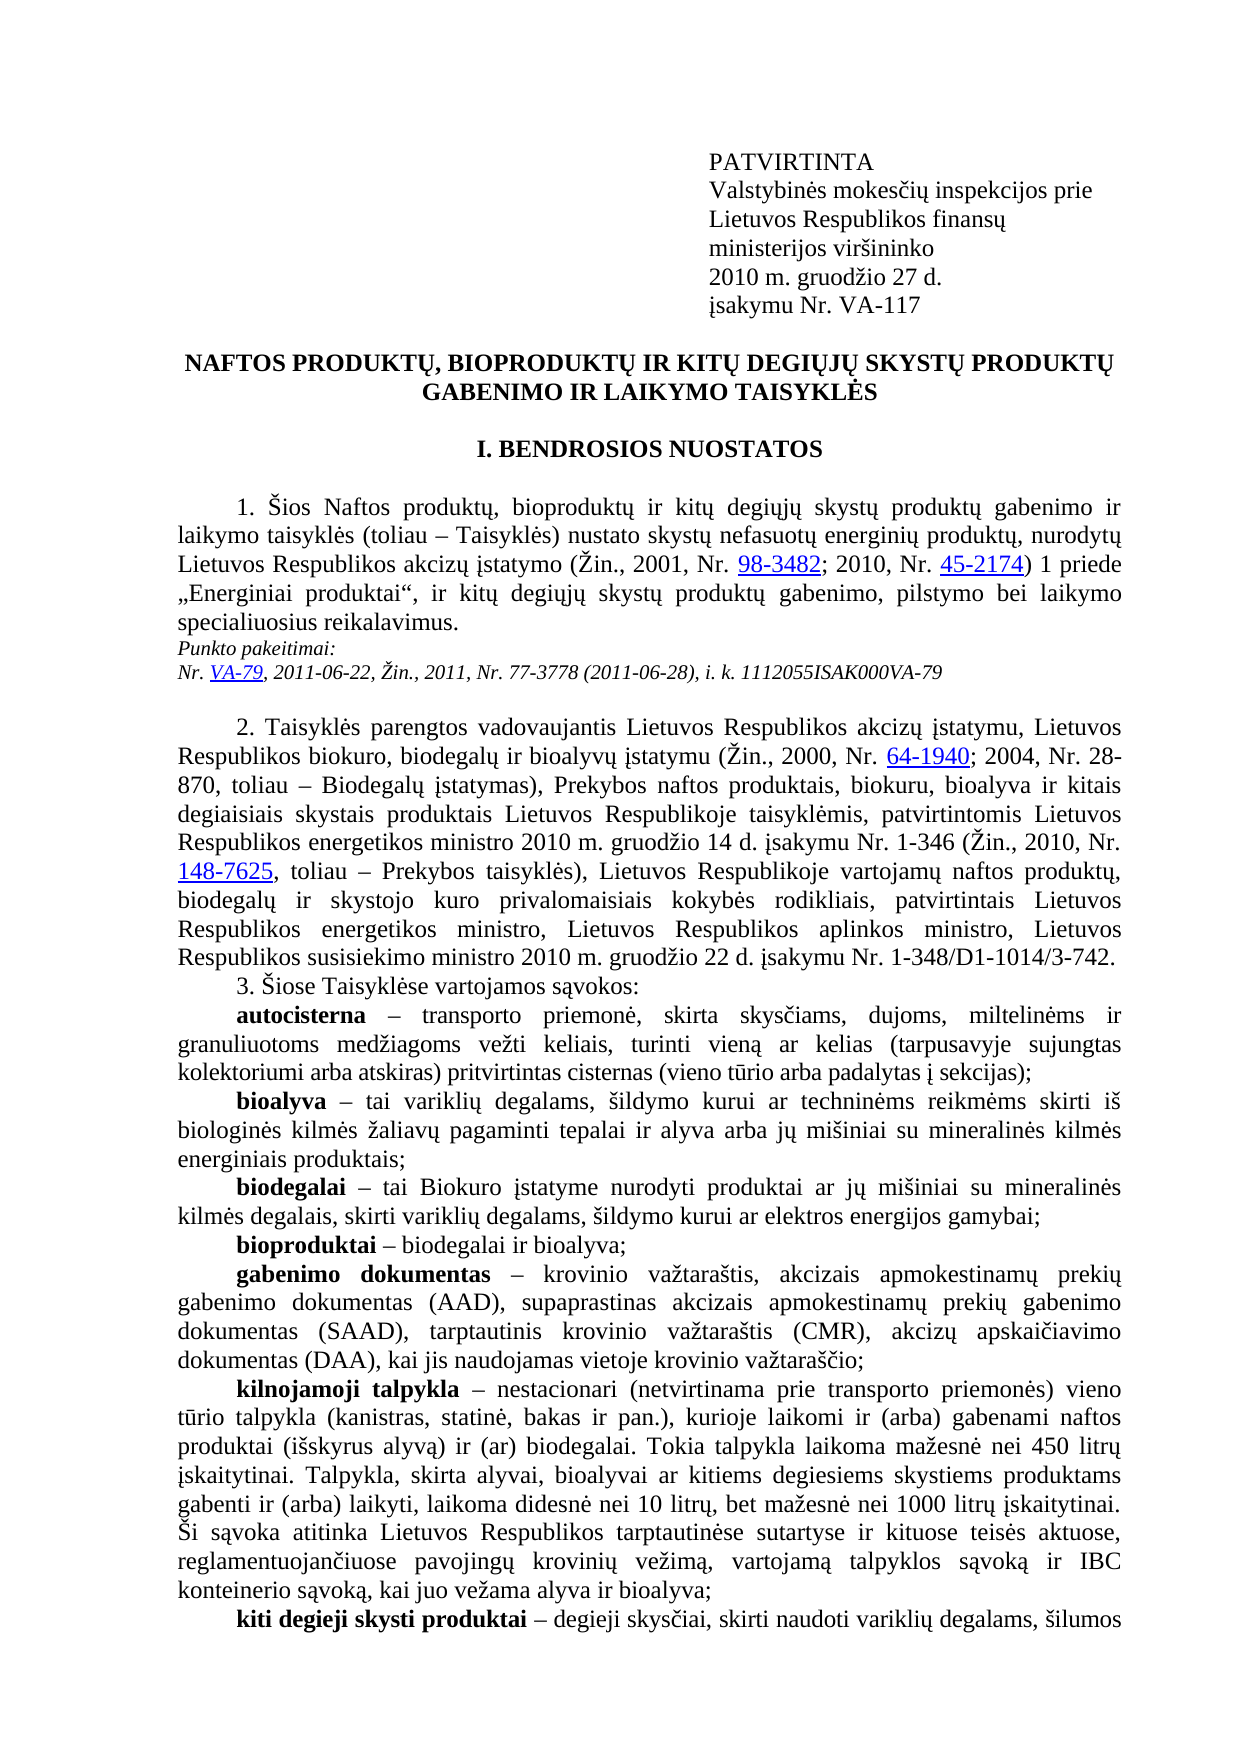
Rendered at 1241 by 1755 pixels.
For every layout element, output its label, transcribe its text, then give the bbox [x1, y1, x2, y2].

text PATVIRTINTA [177, 147, 1122, 176]
text bioalyva – tai variklių degalams, šildymo kurui ar techninėms reikmėms skirti iš biologinės kilmės žaliavų pagaminti tepalai ir alyva arba jų mišiniai su mineralinės kilmės energiniais produktais; [177, 1086, 1122, 1172]
text kilnojamoji talpykla – nestacionari (netvirtinama prie transporto priemonės) vieno tūrio talpykla (kanistras, statinė, bakas ir pan.), kurioje laikomi ir (arba) gabenami naftos produktai (išskyrus alyvą) ir (ar) biodegalai. Tokia talpykla laikoma mažesnė nei 450 litrų įskaitytinai. Talpykla, skirta alyvai, bioalyvai ar kitiems degiesiems skystiems produktams gabenti ir (arba) laikyti, laikoma didesnė nei 10 litrų, bet mažesnė nei 1000 litrų įskaitytinai. Ši sąvoka atitinka Lietuvos Respublikos tarptautinėse sutartyse ir kituose teisės aktuose, reglamentuojančiuose pavojingų krovinių vežimą, vartojamą talpyklos sąvoką ir IBC konteinerio sąvoką, kai juo vežama alyva ir bioalyva; [177, 1374, 1122, 1604]
text Punkto pakeitimai: [177, 636, 1122, 660]
text Valstybinės mokesčių inspekcijos prie [177, 176, 1122, 204]
text 3. Šiose Taisyklėse vartojamos sąvokos: [177, 971, 1122, 1000]
text bioproduktai – biodegalai ir bioalyva; [177, 1230, 1122, 1259]
text NAFTOS PRODUKTŲ, BIOPRODUKTŲ IR KITŲ DEGIŲJŲ SKYSTŲ PRODUKTŲ GABENIMO IR LAIKYMO TAISYKLĖS [177, 348, 1122, 406]
text 1. Šios Naftos produktų, bioproduktų ir kitų degiųjų skystų produktų gabenimo ir laikymo taisyklės (toliau – Taisyklės) nustato skystų nefasuotų energinių produktų, nurodytų Lietuvos Respublikos akcizų įstatymo (Žin., 2001, Nr. 98-3482; 2010, Nr. 45-2174) 1 priede „Energiniai produktai“, ir kitų degiųjų skystų produktų gabenimo, pilstymo bei laikymo specialiuosius reikalavimus. [177, 492, 1122, 636]
text gabenimo dokumentas – krovinio važtaraštis, akcizais apmokestinamų prekių gabenimo dokumentas (AAD), supaprastinas akcizais apmokestinamų prekių gabenimo dokumentas (SAAD), tarptautinis krovinio važtaraštis (CMR), akcizų apskaičiavimo dokumentas (DAA), kai jis naudojamas vietoje krovinio važtaraščio; [177, 1259, 1122, 1374]
text ministerijos viršininko [177, 233, 1122, 262]
text įsakymu Nr. VA-117 [177, 291, 1122, 319]
text Nr. VA-79, 2011-06-22, Žin., 2011, Nr. 77-3778 (2011-06-28), i. k. 1112055ISAK000VA-79 [177, 660, 1122, 684]
text kiti degieji skysti produktai – degieji skysčiai, skirti naudoti variklių degalams, šilumos [177, 1604, 1122, 1632]
text autocisterna – transporto priemonė, skirta skysčiams, dujoms, miltelinėms ir granuliuotoms medžiagoms vežti keliais, turinti vieną ar kelias (tarpusavyje sujungtas kolektoriumi arba atskiras) pritvirtintas cisternas (vieno tūrio arba padalytas į sekcijas); [177, 1000, 1122, 1086]
text I. BENDROSIOS NUOSTATOS [177, 434, 1122, 463]
text Lietuvos Respublikos finansų [177, 204, 1122, 233]
text 2. Taisyklės parengtos vadovaujantis Lietuvos Respublikos akcizų įstatymu, Lietuvos Respublikos biokuro, biodegalų ir bioalyvų įstatymu (Žin., 2000, Nr. 64-1940; 2004, Nr. 28-870, toliau – Biodegalų įstatymas), Prekybos naftos produktais, biokuru, bioalyva ir kitais degiaisiais skystais produktais Lietuvos Respublikoje taisyklėmis, patvirtintomis Lietuvos Respublikos energetikos ministro 2010 m. gruodžio 14 d. įsakymu Nr. 1-346 (Žin., 2010, Nr. 148-7625, toliau – Prekybos taisyklės), Lietuvos Respublikoje vartojamų naftos produktų, biodegalų ir skystojo kuro privalomaisiais kokybės rodikliais, patvirtintais Lietuvos Respublikos energetikos ministro, Lietuvos Respublikos aplinkos ministro, Lietuvos Respublikos susisiekimo ministro 2010 m. gruodžio 22 d. įsakymu Nr. 1-348/D1-1014/3-742. [177, 712, 1122, 971]
text 2010 m. gruodžio 27 d. [177, 262, 1122, 291]
text biodegalai – tai Biokuro įstatyme nurodyti produktai ar jų mišiniai su mineralinės kilmės degalais, skirti variklių degalams, šildymo kurui ar elektros energijos gamybai; [177, 1172, 1122, 1230]
